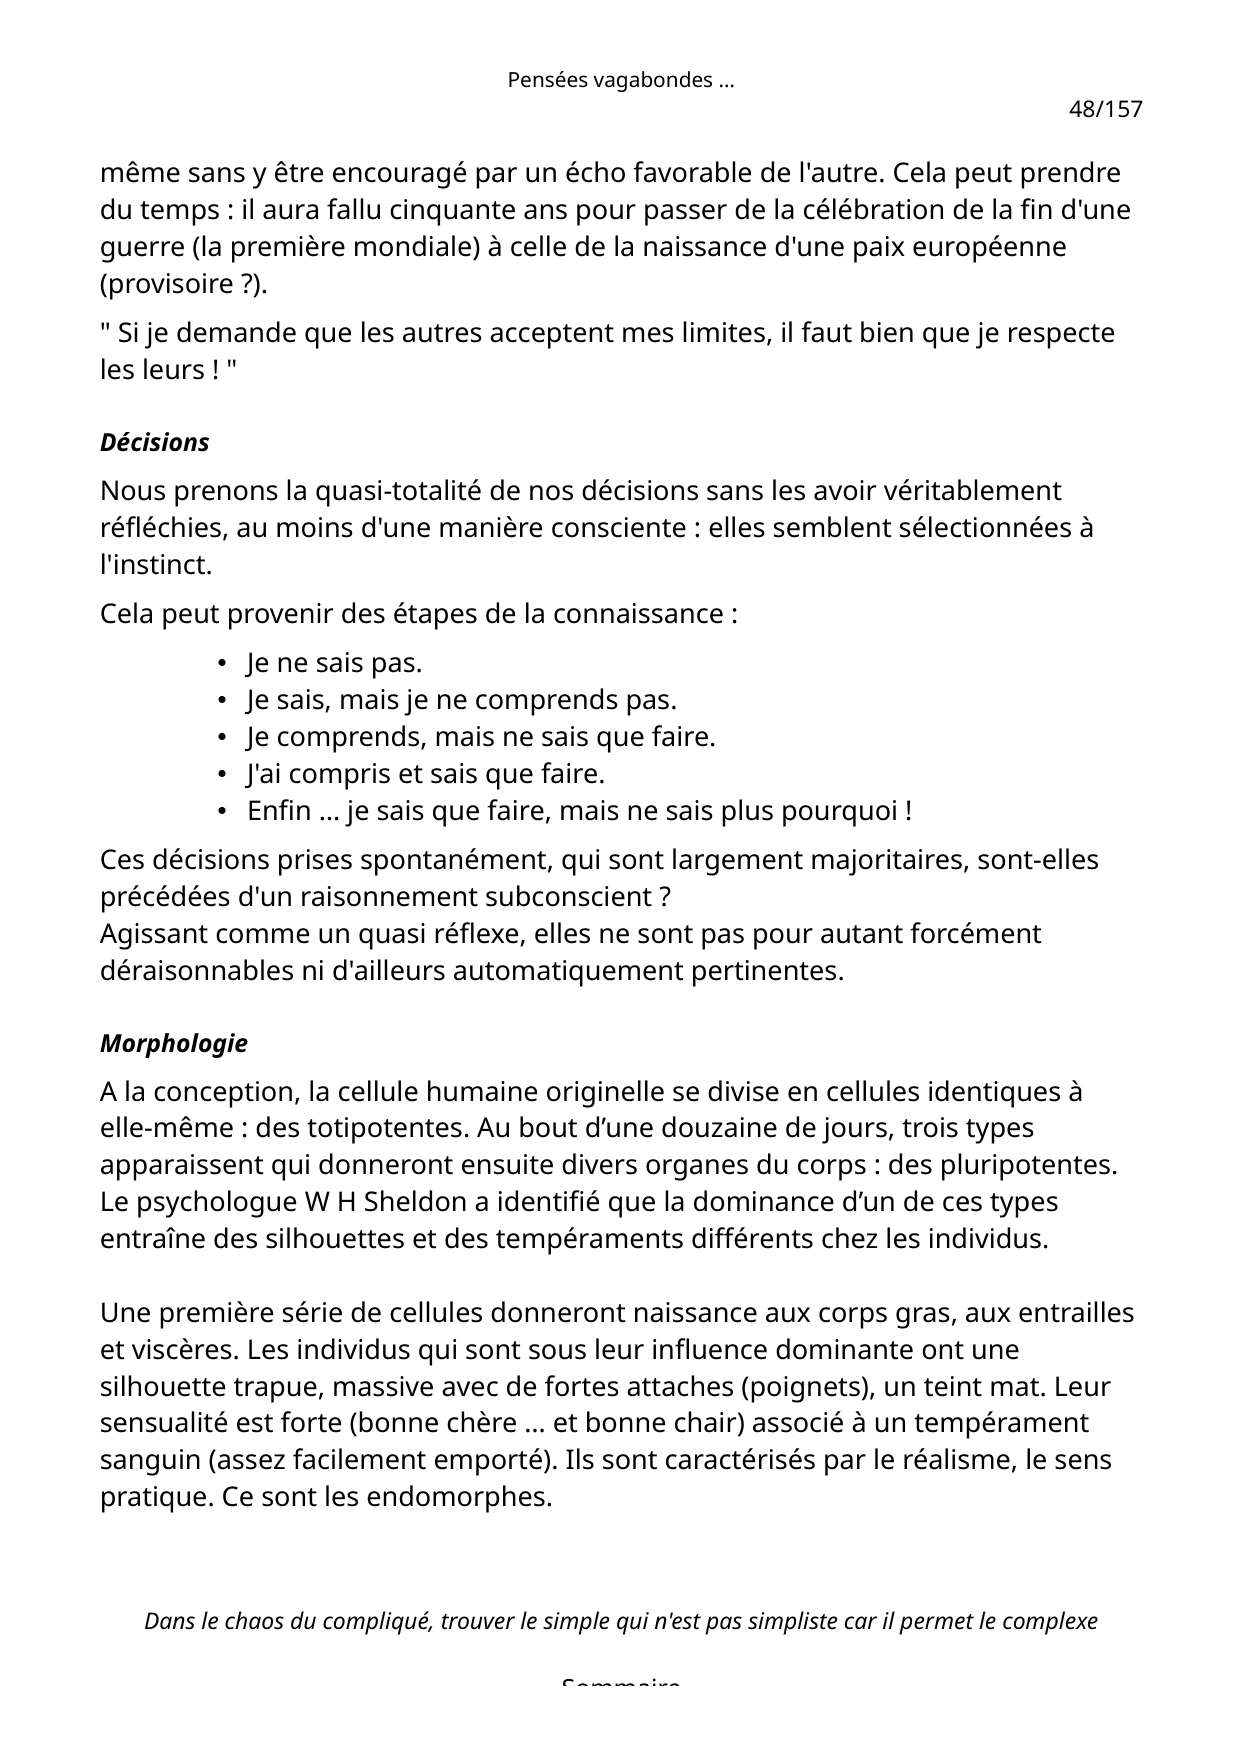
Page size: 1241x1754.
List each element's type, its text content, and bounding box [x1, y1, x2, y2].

text Nous prenons la quasi-totalité de nos décisions sans les avoir véritablement réfléchies, au moins d'une manière consciente : elles semblent sélectionnées à l'instinct. [99, 471, 1143, 582]
text A la conception, la cellule humaine originelle se divise en cellules identiques à elle-même : des totipotentes. Au bout d’une douzaine de jours, trois types apparaissent qui donneront ensuite divers organes du corps : des pluripotentes. Le psychologue W H Sheldon a identifié que la dominance d’un de ces types entraîne des silhouettes et des tempéraments différents chez les individus. Une première série de cellules donneront naissance aux corps gras, aux entrailles et viscères. Les individus qui sont sous leur influence dominante ont une silhouette trapue, massive avec de fortes attaches (poignets), un teint mat. Leur sensualité est forte (bonne chère … et bonne chair) associé à un tempérament sanguin (assez facilement emporté). Ils sont caractérisés par le réalisme, le sens pratique. Ce sont les endomorphes. [99, 1072, 1143, 1551]
text Cela peut provenir des étapes de la connaissance : [99, 594, 1143, 631]
subtitle Morphologie [99, 1026, 1143, 1059]
subtitle Décisions [99, 425, 1143, 459]
list Je sais, mais je ne comprends pas. [217, 681, 1143, 718]
list Je ne sais pas. [217, 644, 1143, 681]
text Ces décisions prises spontanément, qui sont largement majoritaires, sont-elles précédées d'un raisonnement subconscient ? Agissant comme un quasi réflexe, elles ne sont pas pour autant forcément déraisonnables ni d'ailleurs automatiquement pertinentes. [99, 841, 1143, 988]
list Enfin … je sais que faire, mais ne sais plus pourquoi ! [217, 791, 1143, 828]
text " Si je demande que les autres acceptent mes limites, il faut bien que je respecte les leurs ! " [99, 314, 1143, 388]
list Je comprends, mais ne sais que faire. [217, 718, 1143, 754]
list J'ai compris et sais que faire. [217, 754, 1143, 791]
text même sans y être encouragé par un écho favorable de l'autre. Cela peut prendre du temps : il aura fallu cinquante ans pour passer de la célébration de la fin d'une guerre (la première mondiale) à celle de la naissance d'une paix européenne (provisoire ?). [99, 154, 1143, 301]
